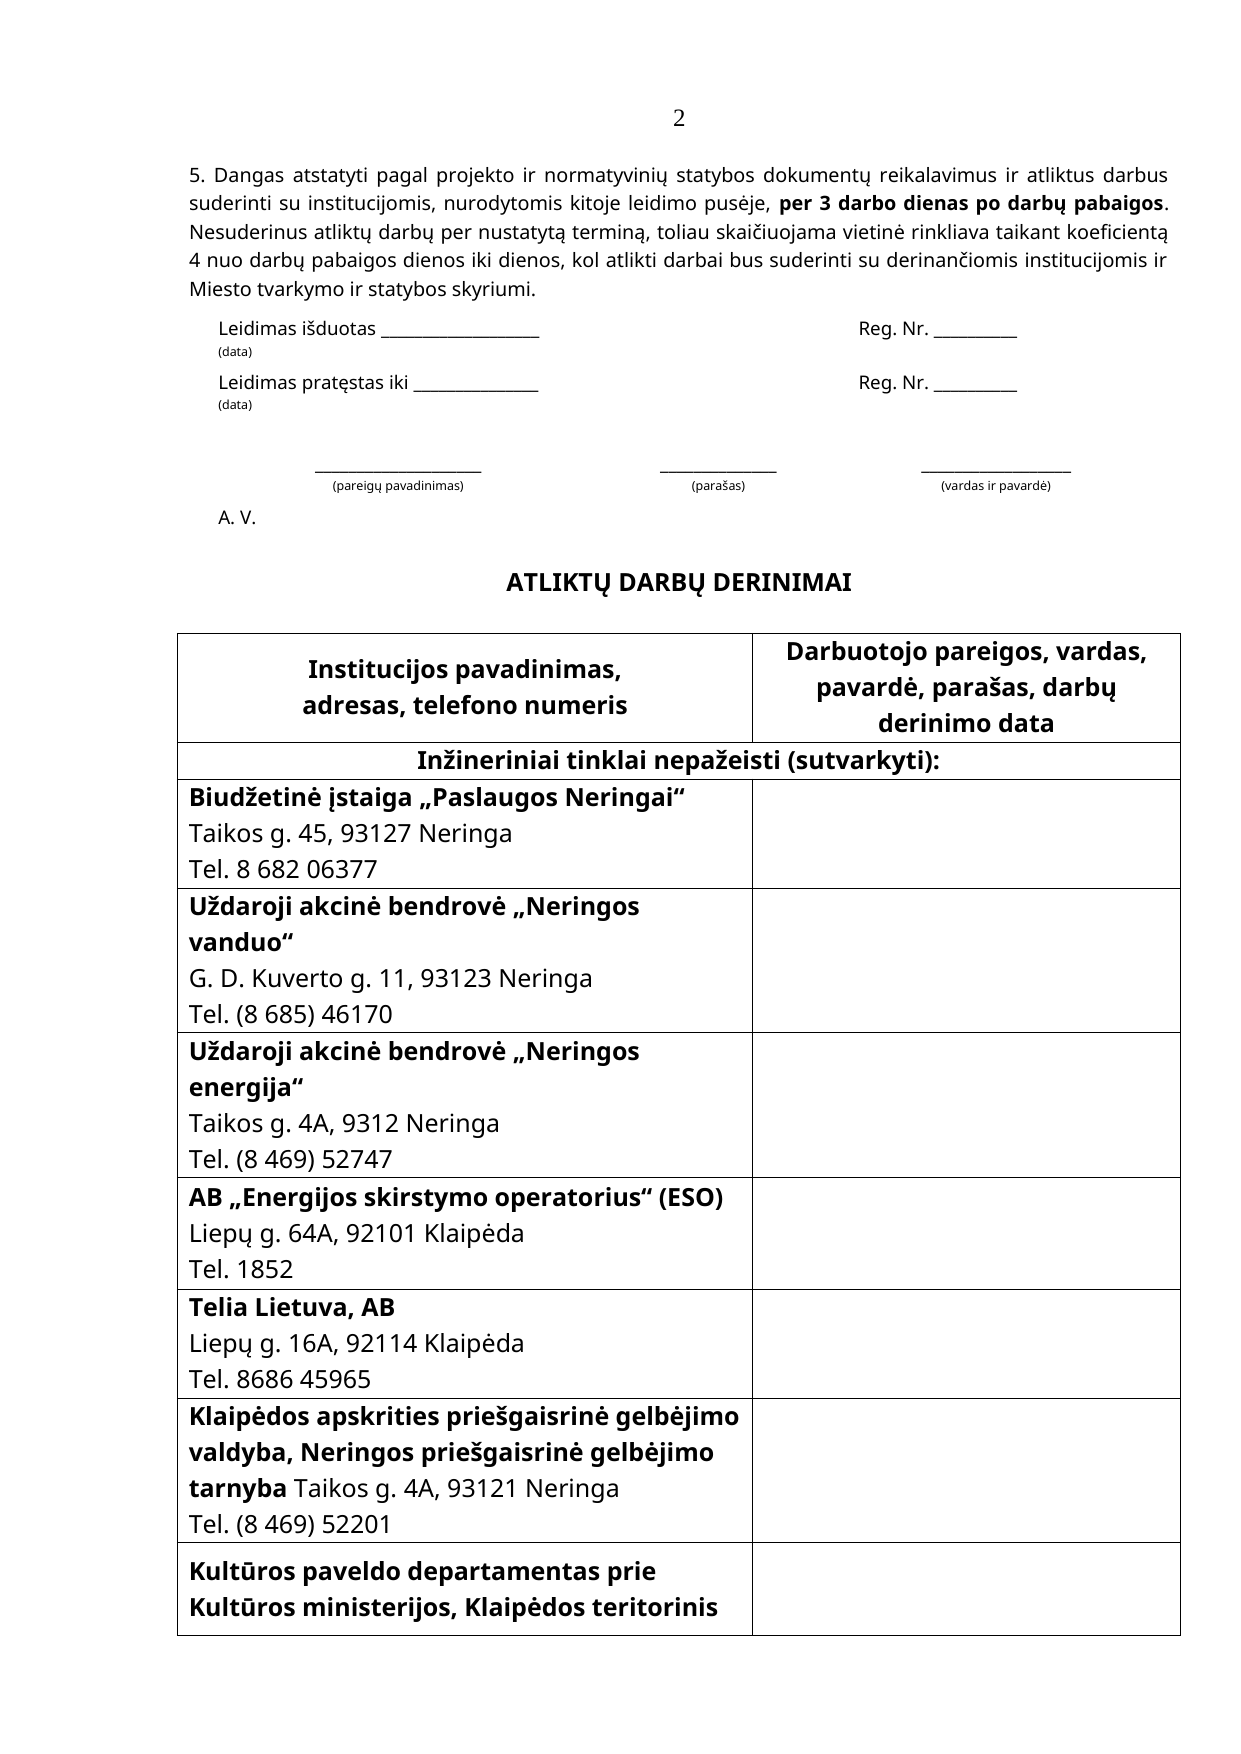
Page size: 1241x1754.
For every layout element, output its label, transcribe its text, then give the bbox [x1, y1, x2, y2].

table_header Darbuotojo pareigos, vardas, pavardė, parašas, darbų derinimo data [753, 634, 1180, 742]
table_cell Uždaroji akcinė bendrovė „Neringos vanduo“ G. D. Kuverto g. 11, 93123 Neringa Tel. (8 685) 46170 [178, 889, 752, 1032]
table_cell [753, 780, 1180, 887]
table_cell ____________________ (pareigų pavadinimas) A. V. [207, 423, 589, 531]
table_cell [753, 1543, 1180, 1635]
table_cell [753, 889, 1180, 1032]
table_header Institucijos pavadinimas, adresas, telefono numeris [178, 634, 752, 742]
table_cell Uždaroji akcinė bendrovė „Neringos energija“ Taikos g. 4A, 9312 Neringa Tel. (8 469) 52747 [178, 1033, 752, 1177]
table_cell Inžineriniai tinklai nepažeisti (sutvarkyti): [178, 743, 1180, 778]
table_cell Leidimas išduotas ___________________ (data) [207, 316, 847, 369]
table_cell [1145, 316, 1181, 369]
table_cell Kultūros paveldo departamentas prie Kultūros ministerijos, Klaipėdos teritorinis [178, 1543, 752, 1635]
table_cell [753, 1178, 1180, 1288]
table_cell [1145, 369, 1181, 423]
table_cell [1145, 423, 1181, 531]
table_cell ______________ (parašas) [589, 423, 847, 531]
table_cell Biudžetinė įstaiga „Paslaugos Neringai“ Taikos g. 45, 93127 Neringa Tel. 8 682 06377 [178, 780, 752, 887]
table_cell Telia Lietuva, AB Liepų g. 16A, 92114 Klaipėda Tel. 8686 45965 [178, 1290, 752, 1397]
table_cell Reg. Nr. __________ [847, 316, 1145, 369]
table_cell __________________ (vardas ir pavardė) [847, 423, 1145, 531]
table_cell [753, 1399, 1180, 1542]
table_cell [178, 316, 207, 369]
table_cell Leidimas pratęstas iki _______________ (data) [207, 369, 847, 423]
table_header NERINGOS SAVIVALDYBĖS ADMINISTRACIJA MIESTO TVARKYMO IR STATYBOS SKYRIUS L E I D I M A S NR. ______ VYKDYTI KASINĖJIMO DARBUS NERINGOS SAVIVALDYBĖS VIEŠOJO NAUDOJIMO TERITORIJOJE, ATITVERTI JĄ IR JOS DALĮ ARBA APRIBOTI EISMĄ JOJE Leidimo turėtojas (juridinio asmens pavadinimas ir teisinė forma arba fizinio asmens vardas, pavardė) Kodas (juridinio asmens kodas arba fizinio asmens gimimo data) Adresas (juridinio asmens arba fizinio asmens adresas) Darbų vykdytojas (darbų vykdytojo vardas, pavardė, kvalifikacijos atestato numeris, telefono numeris) Darbų vieta (darbų vykdymo vieta) Darbų pobūdis (darbų pobūdis ir tikslas) Ardomos dangos kiekis (ardomos teritorijos dangos tipas ir plotas kv. m) Atitveriamos dangos kiekis (atitveriamos teritorijos dangos tipas ir plotas kv. m) Darbų neardančiais metodais kiekis ________________________________________________________ (plotas kv. m) Darbų vykdymo būdas (darbų vykdymo būdas ir naudojamų mechanizmų pavadinimas, tipas) Darbų pradžia (darbų pradžios data ir laikas) Darbų pabaiga (įskaitant dangos atstatymą) (darbų pabaigos data ir laikas) REIKALAUJAMA: 1. Prieš darbų pradžią pakviesti į darbų vietą institucijų, nurodytų kitoje leidimo pusėje, atstovus ir nepradėti darbų be jų sutikimo. 2. Vadovautis statinio statybos projekto, darbų technologijos projekto, darbų vykdymo aprašo, suderintos darbų schemos ir darbų saugos reikalavimų. 3. Laikytis teisės aktų, reglamentuojančių žemės ir statybos darbus, bei šio leidimo reikalavimų. 4. Iki darbų pradžios užtikrinti normalias eismo sąlygas, apylankas (kai darbai vykdomi eismo vietose). 5. Dangas atstatyti pagal projekto ir normatyvinių statybos dokumentų reikalavimus ir atliktus darbus suderinti su institucijomis, nurodytomis kitoje leidimo pusėje, per 3 darbo dienas po darbų pabaigos. Nesuderinus atliktų darbų per nustatytą terminą, toliau skaičiuojama vietinė rinkliava taikant koeficientą 4 nuo darbų pabaigos dienos iki dienos, kol atlikti darbai bus suderinti su derinančiomis institucijomis ir Miesto tvarkymo ir statybos skyriumi. [178, 161, 1181, 316]
table_cell Reg. Nr. __________ [847, 369, 1145, 423]
table_cell AB „Energijos skirstymo operatorius“ (ESO) Liepų g. 64A, 92101 Klaipėda Tel. 1852 [178, 1178, 752, 1288]
table_cell Klaipėdos apskrities priešgaisrinė gelbėjimo valdyba, Neringos priešgaisrinė gelbėjimo tarnyba Taikos g. 4A, 93121 Neringa Tel. (8 469) 52201 [178, 1399, 752, 1542]
table_cell [753, 1290, 1180, 1397]
text ATLIKTŲ DARBŲ DERINIMAI [177, 565, 1181, 599]
table_cell [178, 369, 207, 423]
table_cell [753, 1033, 1180, 1177]
table_cell [178, 423, 207, 531]
